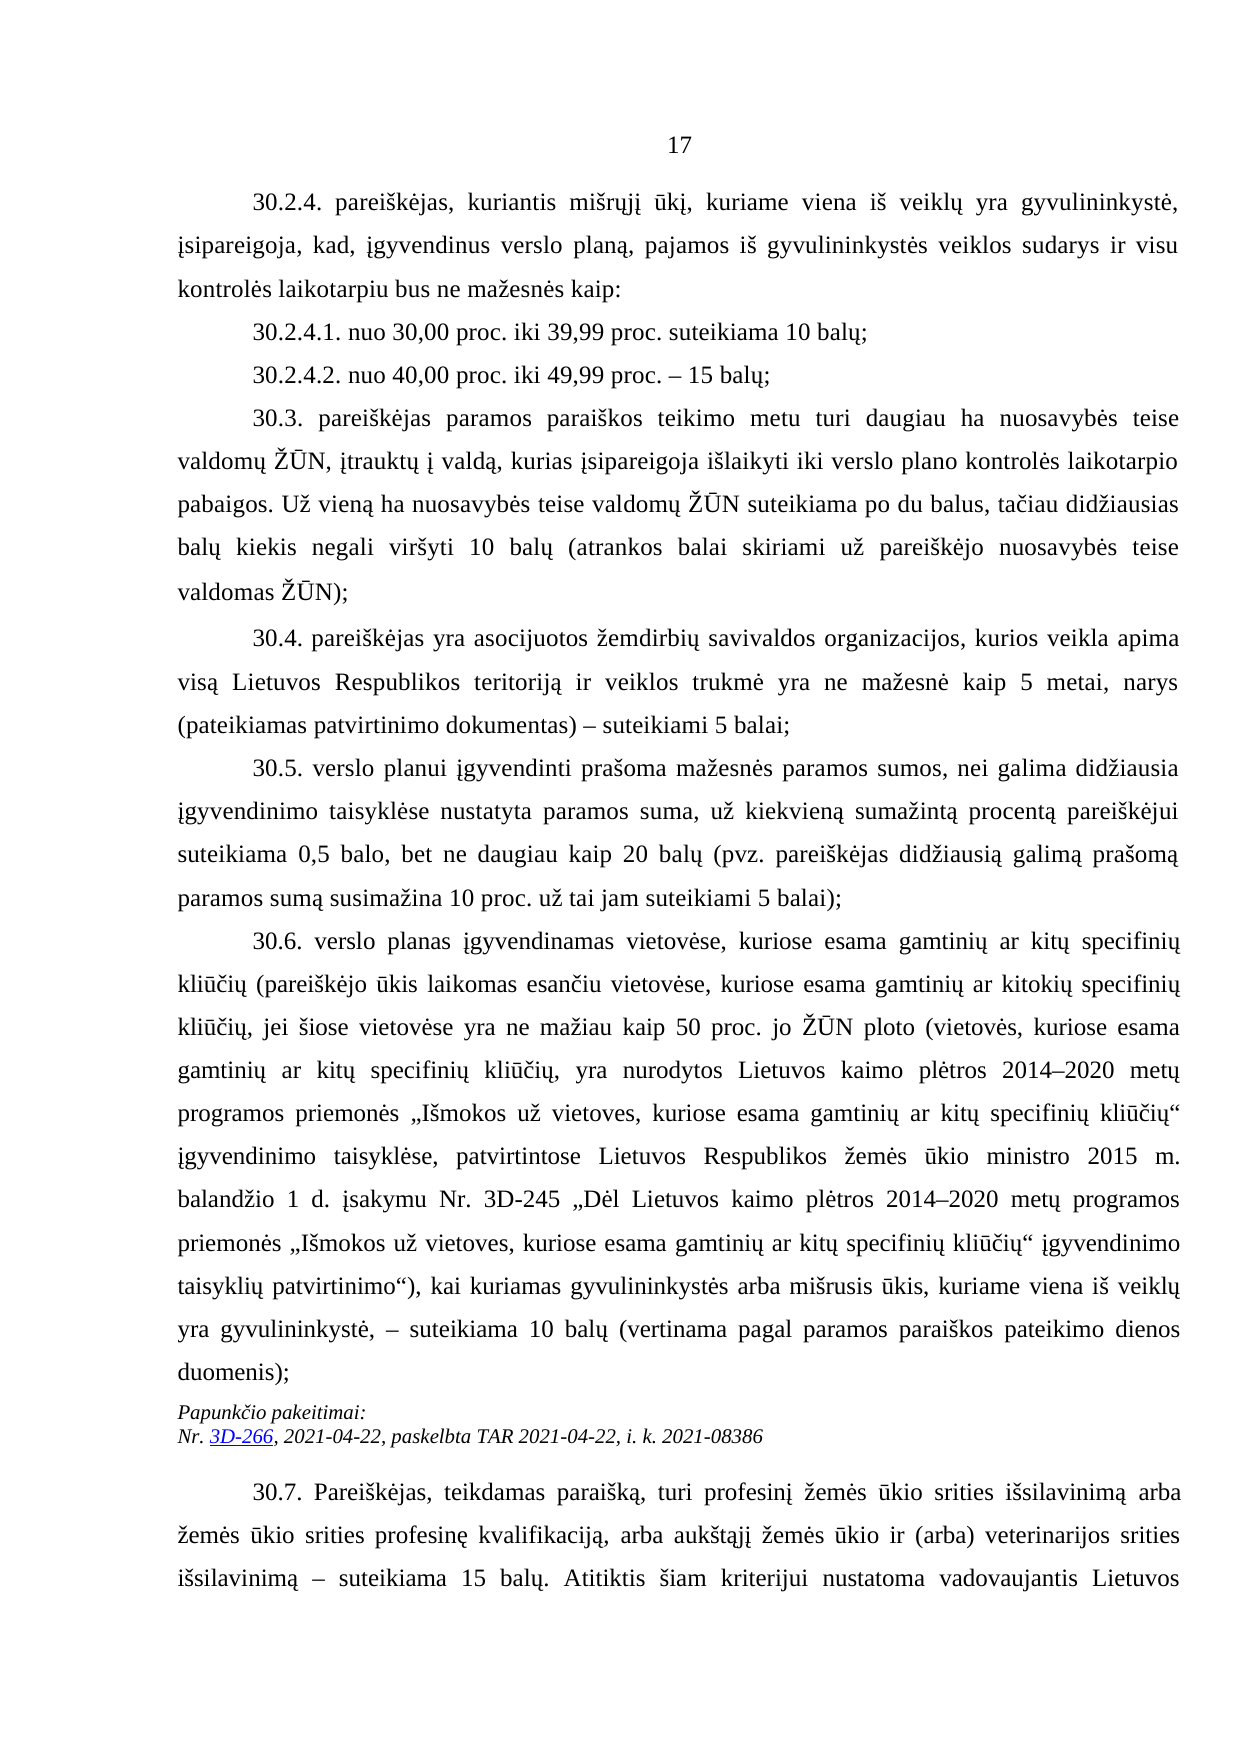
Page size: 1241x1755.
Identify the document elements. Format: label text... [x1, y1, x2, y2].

text 30.3. pareiškėjas paramos paraiškos teikimo metu turi daugiau ha nuosavybės teise valdomų ŽŪN, įtrauktų į valdą, kurias įsipareigoja išlaikyti iki verslo plano kontrolės laikotarpio pabaigos. Už vieną ha nuosavybės teise valdomų ŽŪN suteikiama po du balus, tačiau didžiausias balų kiekis negali viršyti 10 balų (atrankos balai skiriami už pareiškėjo nuosavybės teise valdomas ŽŪN); [177, 403, 1181, 607]
text 30.7. Pareiškėjas, teikdamas paraišką, turi profesinį žemės ūkio srities išsilavinimą arba žemės ūkio srities profesinę kvalifikaciją, arba aukštąjį žemės ūkio ir (arba) veterinarijos srities išsilavinimą – suteikiama 15 balų. Atitiktis šiam kriterijui nustatoma vadovaujantis Lietuvos [177, 1477, 1181, 1592]
text 30.4. pareiškėjas yra asocijuotos žemdirbių savivaldos organizacijos, kurios veikla apima visą Lietuvos Respublikos teritoriją ir veiklos trukmė yra ne mažesnė kaip 5 metai, narys (pateikiamas patvirtinimo dokumentas) – suteikiami 5 balai; [177, 622, 1181, 739]
text 30.2.4. pareiškėjas, kuriantis mišrųjį ūkį, kuriame viena iš veiklų yra gyvulininkystė, įsipareigoja, kad, įgyvendinus verslo planą, pajamos iš gyvulininkystės veiklos sudarys ir visu kontrolės laikotarpiu bus ne mažesnės kaip: [177, 187, 1181, 302]
text Nr. 3D-266, 2021-04-22, paskelbta TAR 2021-04-22, i. k. 2021-08386 [177, 1424, 1181, 1448]
text 30.2.4.1. nuo 30,00 proc. iki 39,99 proc. suteikiama 10 balų; [177, 317, 1181, 346]
text 30.2.4.2. nuo 40,00 proc. iki 49,99 proc. – 15 balų; [177, 360, 1181, 389]
text 30.5. verslo planui įgyvendinti prašoma mažesnės paramos sumos, nei galima didžiausia įgyvendinimo taisyklėse nustatyta paramos suma, už kiekvieną sumažintą procentą pareiškėjui suteikiama 0,5 balo, bet ne daugiau kaip 20 balų (pvz. pareiškėjas didžiausią galimą prašomą paramos sumą susimažina 10 proc. už tai jam suteikiami 5 balai); [177, 753, 1181, 911]
text 30.6. verslo planas įgyvendinamas vietovėse, kuriose esama gamtinių ar kitų specifinių kliūčių (pareiškėjo ūkis laikomas esančiu vietovėse, kuriose esama gamtinių ar kitokių specifinių kliūčių, jei šiose vietovėse yra ne mažiau kaip 50 proc. jo ŽŪN ploto (vietovės, kuriose esama gamtinių ar kitų specifinių kliūčių, yra nurodytos Lietuvos kaimo plėtros 2014–2020 metų programos priemonės „Išmokos už vietoves, kuriose esama gamtinių ar kitų specifinių kliūčių“ įgyvendinimo taisyklėse, patvirtintose Lietuvos Respublikos žemės ūkio ministro 2015 m. balandžio 1 d. įsakymu Nr. 3D-245 „Dėl Lietuvos kaimo plėtros 2014–2020 metų programos priemonės „Išmokos už vietoves, kuriose esama gamtinių ar kitų specifinių kliūčių“ įgyvendinimo taisyklių patvirtinimo“), kai kuriamas gyvulininkystės arba mišrusis ūkis, kuriame viena iš veiklų yra gyvulininkystė, – suteikiama 10 balų (vertinama pagal paramos paraiškos pateikimo dienos duomenis); [177, 926, 1181, 1386]
text Papunkčio pakeitimai: [177, 1400, 1181, 1424]
